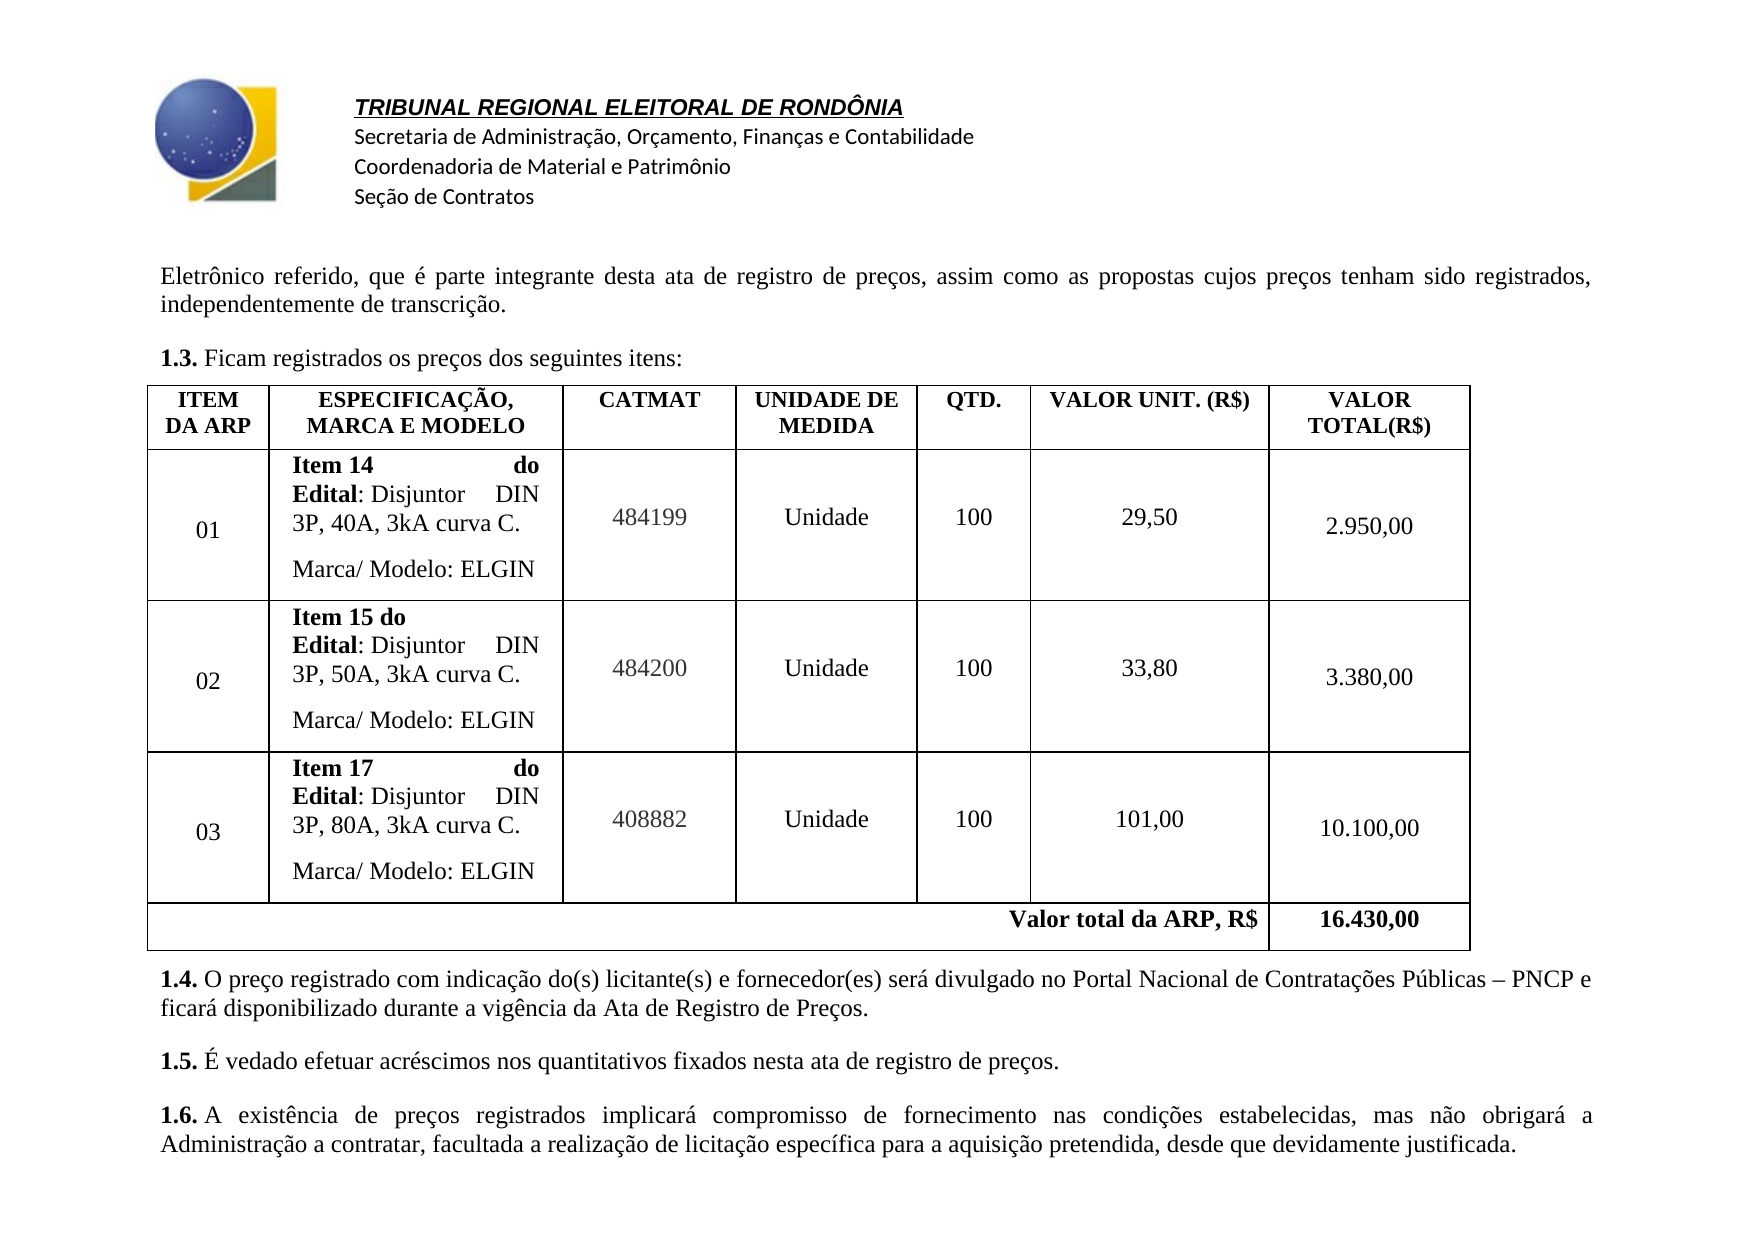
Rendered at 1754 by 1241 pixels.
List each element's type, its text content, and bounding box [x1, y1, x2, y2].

table_cell Valor total da ARP, R$ [148, 904, 1268, 950]
text 1.6. A existência de preços registrados implicará compromisso de fornecimento nas condições estabelecidas, mas não obrigará a Administração a contratar, facultada a realização de licitação específica para a aquisição pretendida, desde que devidamente justificada. [160, 1100, 1594, 1158]
table_cell Unidade [737, 753, 916, 902]
table_cell 484200 [564, 601, 735, 751]
table_cell 100 [918, 450, 1030, 600]
table_cell 484199 [564, 450, 735, 600]
table_cell 100 [918, 753, 1030, 902]
table_cell 408882 [564, 753, 735, 902]
table_cell Unidade [737, 450, 916, 600]
text Eletrônico referido, que é parte integrante desta ata de registro de preços, assim como as propostas cujos preços tenham sido registrados, independentemente de transcrição. [160, 261, 1594, 318]
table_cell Unidade [737, 601, 916, 751]
table_cell 03 [148, 753, 268, 902]
table_cell Item 14 do Edital: Disjuntor DIN 3P, 40A, 3kA curva C. Marca/ Modelo: ELGIN [270, 450, 562, 600]
table_cell 33,80 [1031, 601, 1268, 751]
table_header UNIDADE DE MEDIDA [737, 386, 916, 449]
table_header VALOR TOTAL(R$) [1270, 386, 1469, 449]
table_header CATMAT [564, 386, 735, 449]
table_cell 02 [148, 601, 268, 751]
text 1.3. Ficam registrados os preços dos seguintes itens: [160, 343, 1594, 372]
table_cell 29,50 [1031, 450, 1268, 600]
table_cell 10.100,00 [1270, 753, 1469, 902]
table_header ESPECIFICAÇÃO, MARCA E MODELO [270, 386, 562, 449]
table_cell 100 [918, 601, 1030, 751]
table_cell 2.950,00 [1270, 450, 1469, 600]
table_header ITEM DA ARP [148, 386, 268, 449]
table_header QTD. [918, 386, 1030, 449]
table_cell 16.430,00 [1270, 904, 1469, 950]
text 1.5. É vedado efetuar acréscimos nos quantitativos fixados nesta ata de registro de preços. [160, 1046, 1594, 1075]
table_cell Item 17 do Edital: Disjuntor DIN 3P, 80A, 3kA curva C. Marca/ Modelo: ELGIN [270, 753, 562, 902]
text 1.4. O preço registrado com indicação do(s) licitante(s) e fornecedor(es) será divulgado no Portal Nacional de Contratações Públicas – PNCP e ficará disponibilizado durante a vigência da Ata de Registro de Preços. [160, 964, 1594, 1021]
table_cell 01 [148, 450, 268, 600]
table_header VALOR UNIT. (R$) [1031, 386, 1268, 449]
table_cell Item 15 do Edital: Disjuntor DIN 3P, 50A, 3kA curva C. Marca/ Modelo: ELGIN [270, 601, 562, 751]
table_cell 3.380,00 [1270, 601, 1469, 751]
table_cell 101,00 [1031, 753, 1268, 902]
